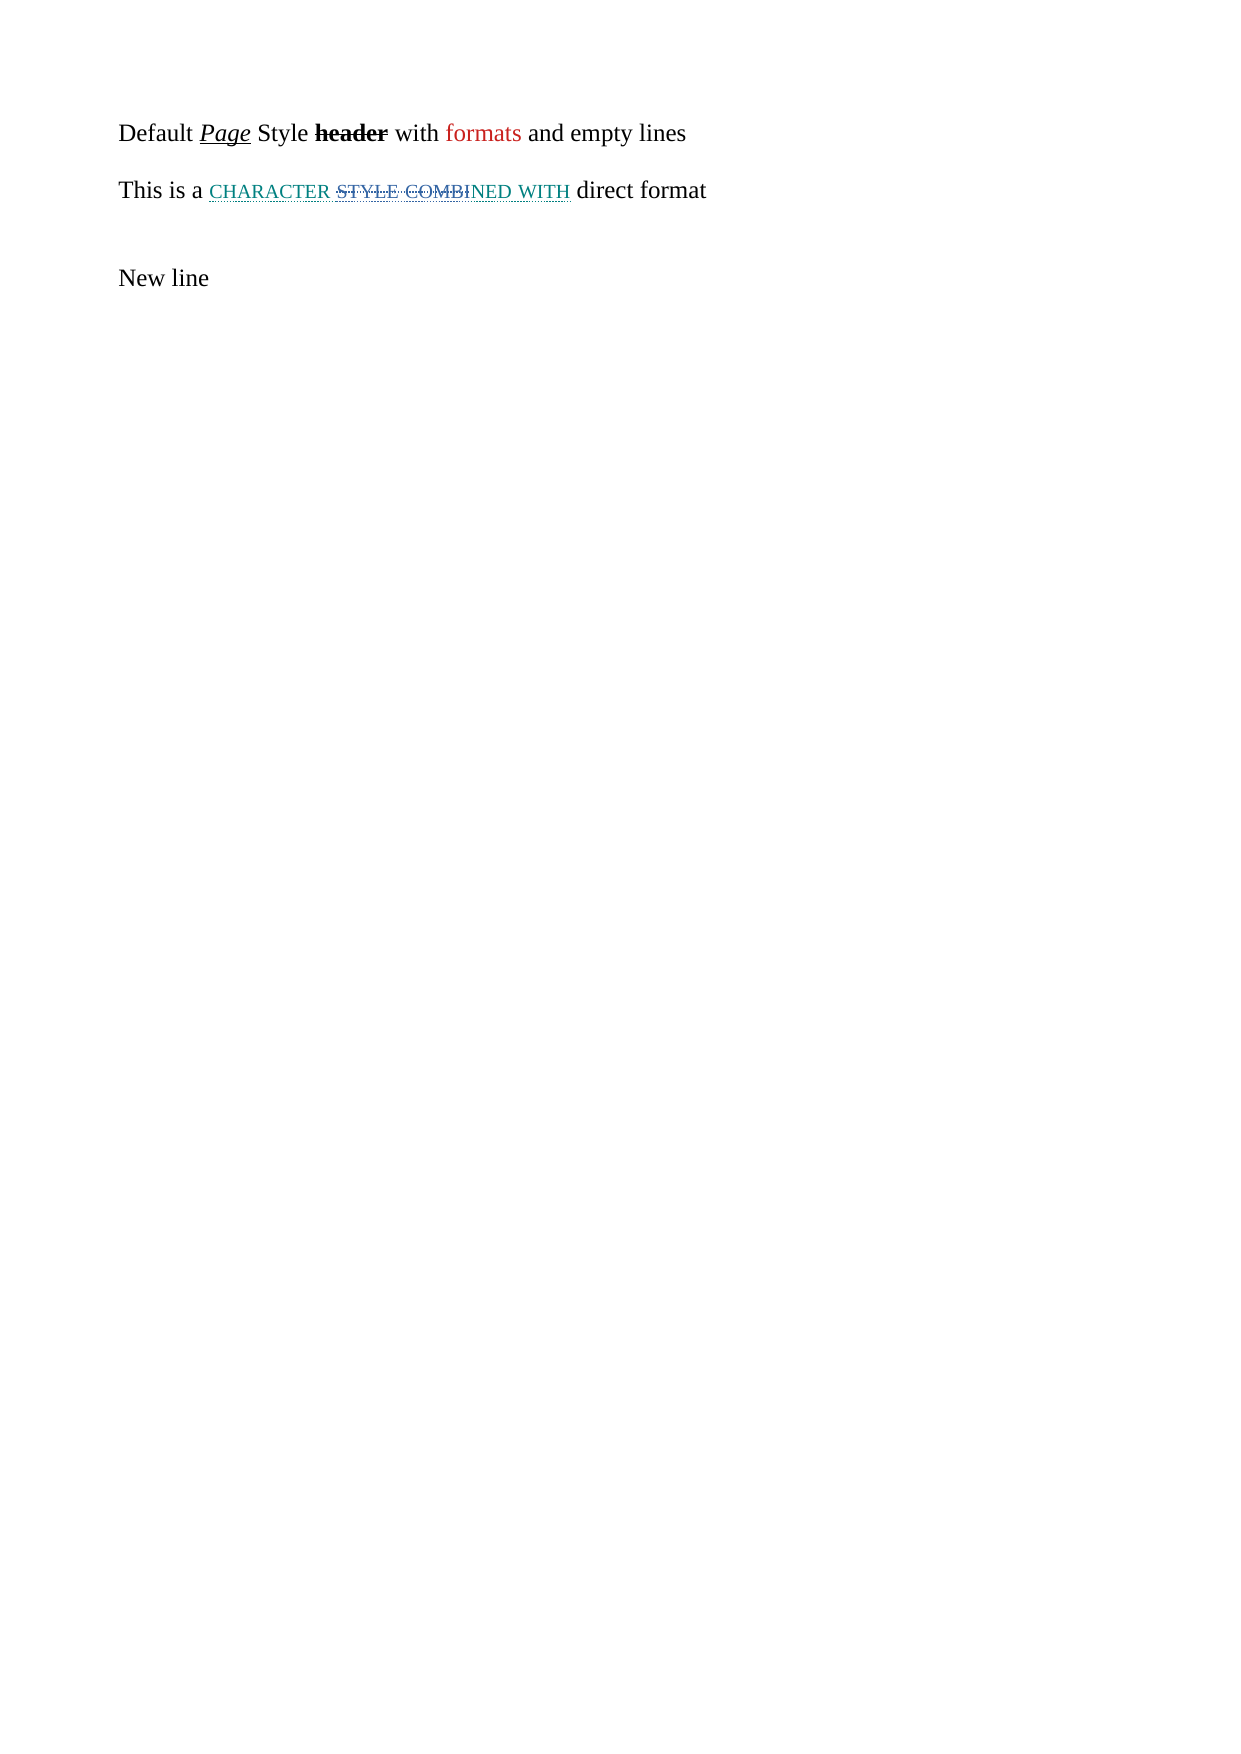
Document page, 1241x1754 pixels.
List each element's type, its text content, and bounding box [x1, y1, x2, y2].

text New line [118, 263, 1122, 291]
